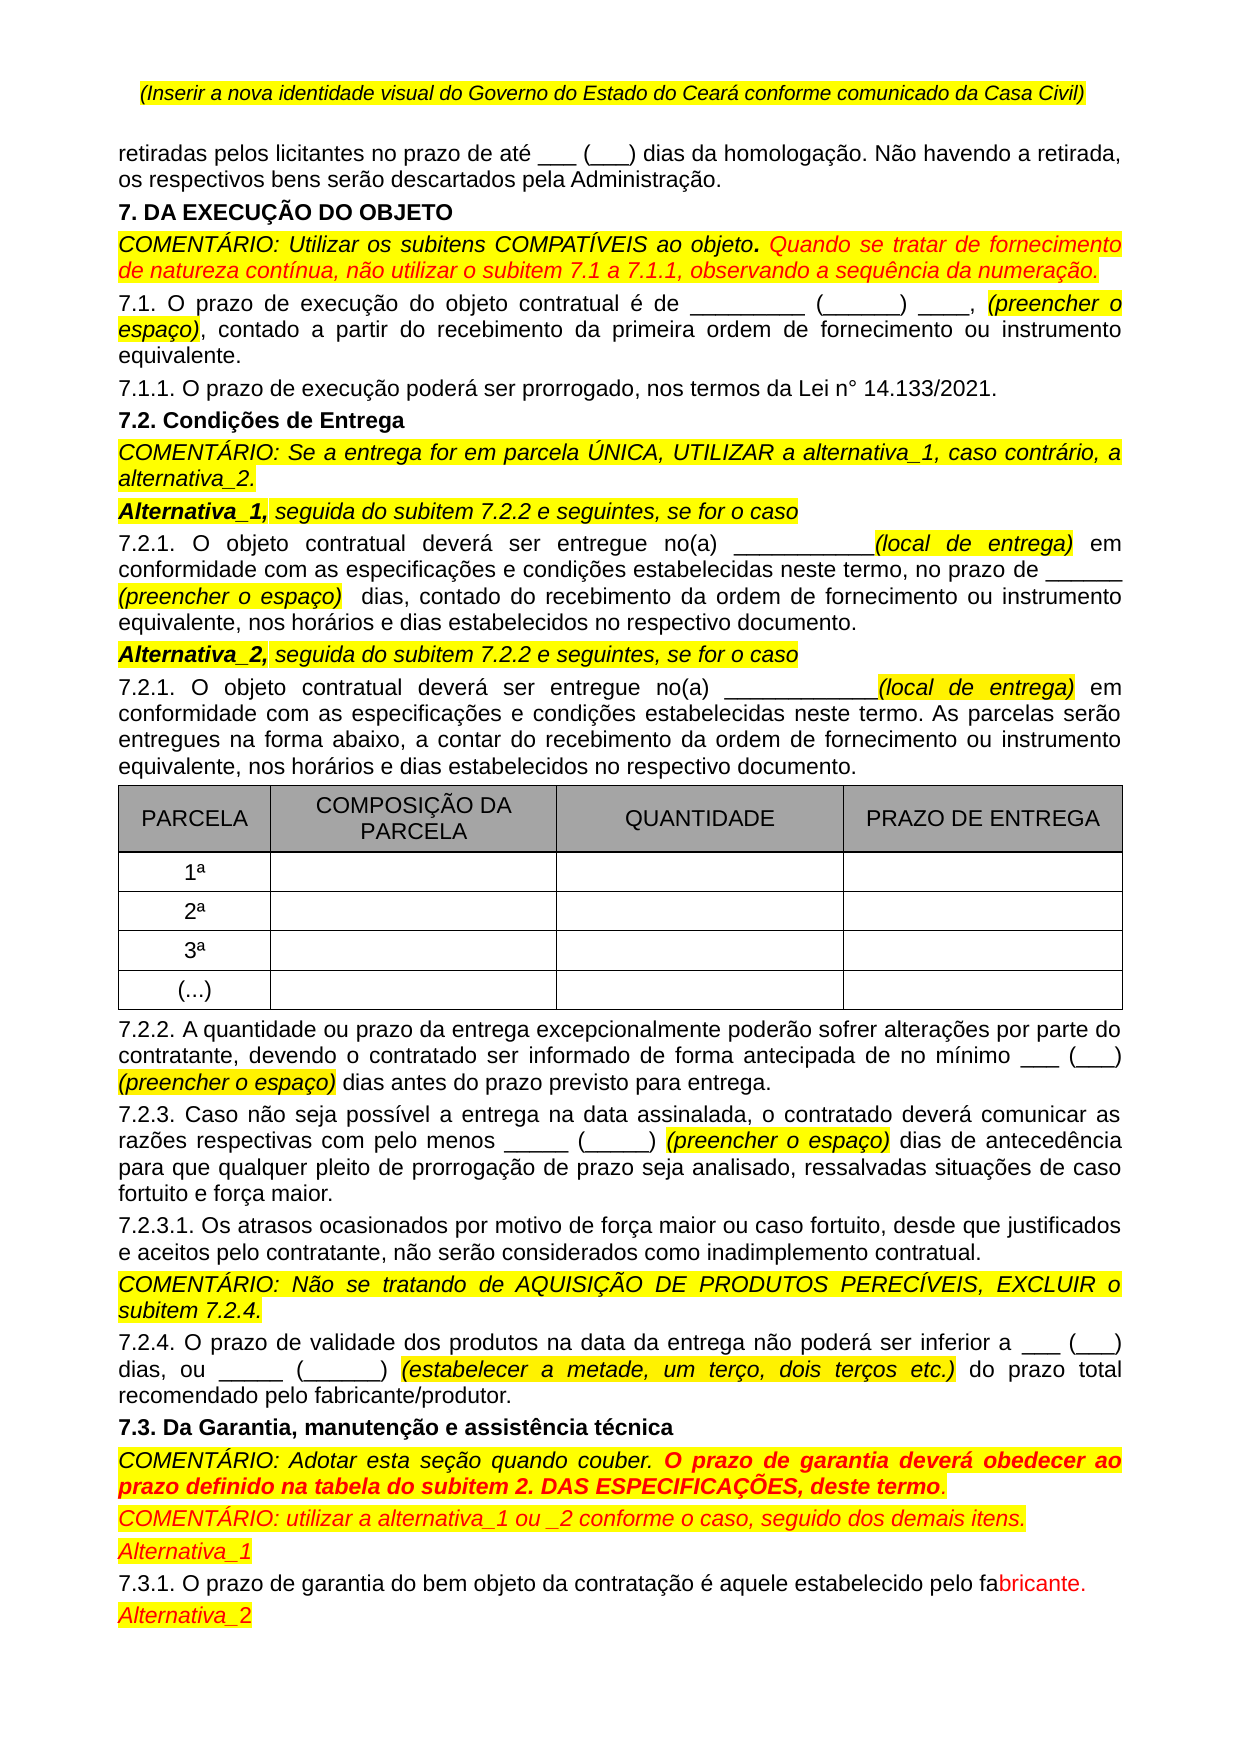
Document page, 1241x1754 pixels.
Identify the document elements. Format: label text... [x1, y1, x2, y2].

text 7.1. O prazo de execução do objeto contratual é de _________ (______) ____, (preencher o espaço), contado a partir do recebimento da primeira ordem de fornecimento ou instrumento equivalente. [118, 289, 1122, 368]
text 7.2.1. O objeto contratual deverá ser entregue no(a) ___________(local de entrega) em conformidade com as especificações e condições estabelecidas neste termo, no prazo de ______ (preencher o espaço) dias, contado do recebimento da ordem de fornecimento ou instrumento equivalente, nos horários e dias estabelecidos no respectivo documento. [118, 530, 1122, 635]
text Alternativa_1 [118, 1538, 1122, 1564]
text 7.2.4. O prazo de validade dos produtos na data da entrega não poderá ser inferior a ___ (___) dias, ou _____ (______) (estabelecer a metade, um terço, dois terços etc.) do prazo total recomendado pelo fabricante/produtor. [118, 1329, 1122, 1408]
table_cell 3ª [119, 931, 270, 969]
text COMENTÁRIO: Não se tratando de AQUISIÇÃO DE PRODUTOS PERECÍVEIS, EXCLUIR o subitem 7.2.4. [118, 1271, 1122, 1323]
table_header [271, 853, 556, 891]
table_cell [844, 971, 1122, 1009]
table_cell (...) [119, 971, 270, 1009]
table_cell [557, 931, 843, 969]
table_header PARCELA [119, 786, 270, 851]
table_header COMPOSIÇÃO DA PARCELA [271, 786, 556, 851]
text COMENTÁRIO: utilizar a alternativa_1 ou _2 conforme o caso, seguido dos demais itens. [118, 1505, 1122, 1532]
table_cell [557, 892, 843, 930]
table_header [557, 853, 843, 891]
text 7.2.3.1. Os atrasos ocasionados por motivo de força maior ou caso fortuito, desde que justificados e aceitos pelo contratante, não serão considerados como inadimplemento contratual. [118, 1212, 1122, 1265]
text COMENTÁRIO: Utilizar os subitens COMPATÍVEIS ao objeto. Quando se tratar de fornecimento de natureza contínua, não utilizar o subitem 7.1 a 7.1.1, observando a sequência da numeração. [118, 231, 1122, 283]
text COMENTÁRIO: Se a entrega for em parcela ÚNICA, UTILIZAR a alternativa_1, caso contrário, a alternativa_2. [118, 439, 1122, 492]
text 7.1.1. O prazo de execução poderá ser prorrogado, nos termos da Lei n° 14.133/2021. [118, 374, 1122, 401]
text retiradas pelos licitantes no prazo de até ___ (___) dias da homologação. Não havendo a retirada, os respectivos bens serão descartados pela Administração. [118, 140, 1122, 193]
table_header QUANTIDADE [557, 786, 843, 851]
text 7.3.1. O prazo de garantia do bem objeto da contratação é aquele estabelecido pelo fabricante. [118, 1570, 1122, 1596]
table_header [844, 853, 1122, 891]
text 7.2.3. Caso não seja possível a entrega na data assinalada, o contratado deverá comunicar as razões respectivas com pelo menos _____ (_____) (preencher o espaço) dias de antecedência para que qualquer pleito de prorrogação de prazo seja analisado, ressalvadas situações de caso fortuito e força maior. [118, 1101, 1122, 1206]
text Alternativa_1, seguida do subitem 7.2.2 e seguintes, se for o caso [118, 498, 1122, 524]
text 7. DA EXECUÇÃO DO OBJETO [118, 198, 1122, 225]
table_cell [557, 971, 843, 1009]
table_cell [271, 971, 556, 1009]
table_cell [844, 931, 1122, 969]
text 7.3. Da Garantia, manutenção e assistência técnica [118, 1414, 1122, 1441]
text Alternativa_2 [118, 1602, 1122, 1628]
text 7.2. Condições de Entrega [118, 407, 1122, 433]
table_cell [271, 892, 556, 930]
table_header 1ª [119, 853, 270, 891]
table_cell [844, 892, 1122, 930]
text Alternativa_2, seguida do subitem 7.2.2 e seguintes, se for o caso [118, 641, 1122, 668]
table_cell [271, 931, 556, 969]
text COMENTÁRIO: Adotar esta seção quando couber. O prazo de garantia deverá obedecer ao prazo definido na tabela do subitem 2. DAS ESPECIFICAÇÕES, deste termo. [118, 1447, 1122, 1499]
text 7.2.2. A quantidade ou prazo da entrega excepcionalmente poderão sofrer alterações por parte do contratante, devendo o contratado ser informado de forma antecipada de no mínimo ___ (___) (preencher o espaço) dias antes do prazo previsto para entrega. [118, 1016, 1122, 1095]
table_cell 2ª [119, 892, 270, 930]
table_header PRAZO DE ENTREGA [844, 786, 1122, 851]
text 7.2.1. O objeto contratual deverá ser entregue no(a) ____________(local de entrega) em conformidade com as especificações e condições estabelecidas neste termo. As parcelas serão entregues na forma abaixo, a contar do recebimento da ordem de fornecimento ou instrumento equivalente, nos horários e dias estabelecidos no respectivo documento. [118, 674, 1122, 779]
